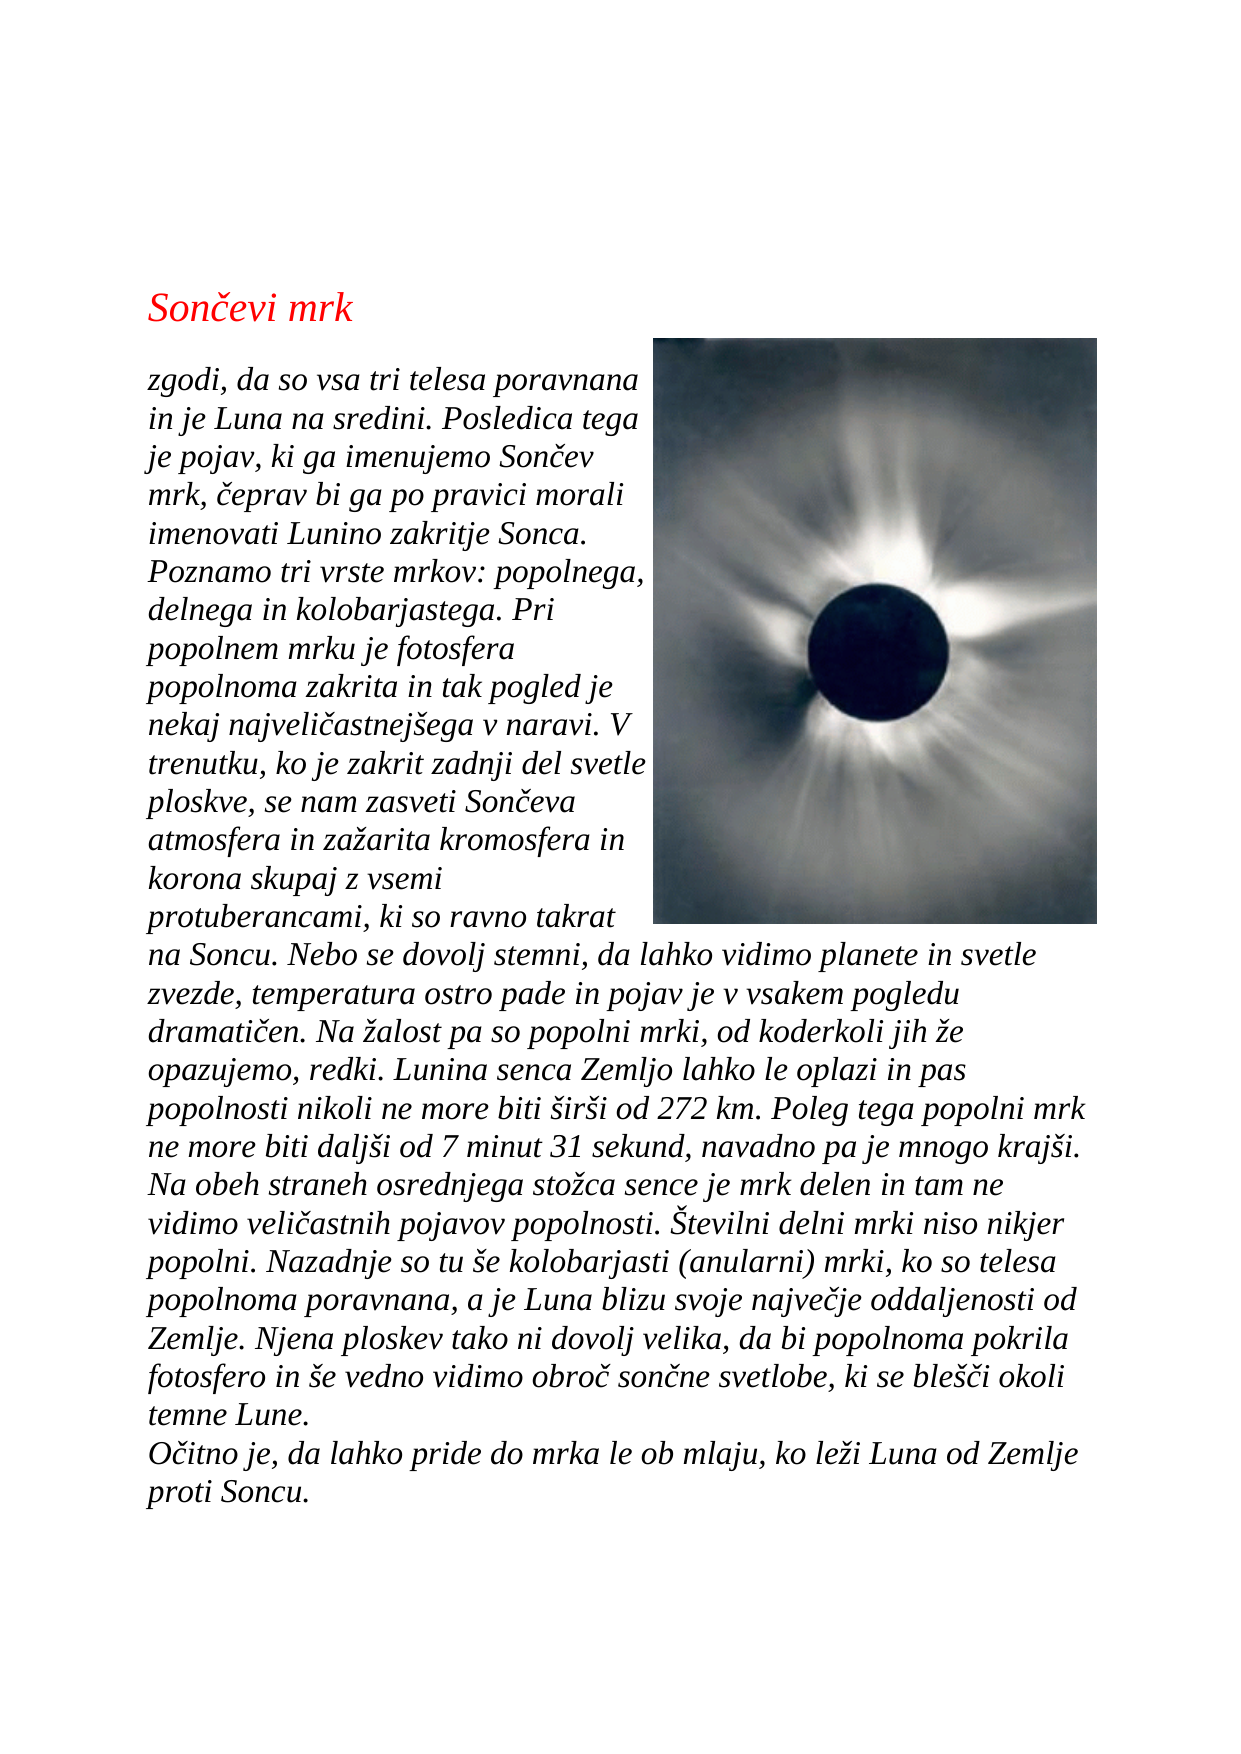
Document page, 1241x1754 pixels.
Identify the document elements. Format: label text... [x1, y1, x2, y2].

picture [653, 338, 1097, 924]
text Sončevi mrk [148, 283, 1093, 331]
text zgodi, da so vsa tri telesa poravnana in je Luna na sredini. Posledica tega je pojav, ki ga imenujemo Sončev mrk, čeprav bi ga po pravici morali imenovati Lunino zakritje Sonca. Poznamo tri vrste mrkov: popolnega, delnega in kolobarjastega. Pri popolnem mrku je fotosfera popolnoma zakrita in tak pogled je nekaj najveličastnejšega v naravi. V trenutku, ko je zakrit zadnji del svetle ploskve, se nam zasveti Sončeva atmosfera in zažarita kromosfera in korona skupaj z vsemi protuberancami, ki so ravno takrat na Soncu. Nebo se dovolj stemni, da lahko vidimo planete in svetle zvezde, temperatura ostro pade in pojav je v vsakem pogledu dramatičen. Na žalost pa so popolni mrki, od koderkoli jih že opazujemo, redki. Lunina senca Zemljo lahko le oplazi in pas popolnosti nikoli ne more biti širši od 272 km. Poleg tega popolni mrk ne more biti daljši od 7 minut 31 sekund, navadno pa je mnogo krajši. Na obeh straneh osrednjega stožca sence je mrk delen in tam ne vidimo veličastnih pojavov popolnosti. Številni delni mrki niso nikjer popolni. Nazadnje so tu še kolobarjasti (anularni) mrki, ko so telesa popolnoma poravnana, a je Luna blizu svoje največje oddaljenosti od Zemlje. Njena ploskev tako ni dovolj velika, da bi popolnoma pokrila fotosfero in še vedno vidimo obroč sončne svetlobe, ki se blešči okoli temne Lune. Očitno je, da lahko pride do mrka le ob mlaju, ko leži Luna od Zemlje proti Soncu. [148, 360, 1093, 1510]
